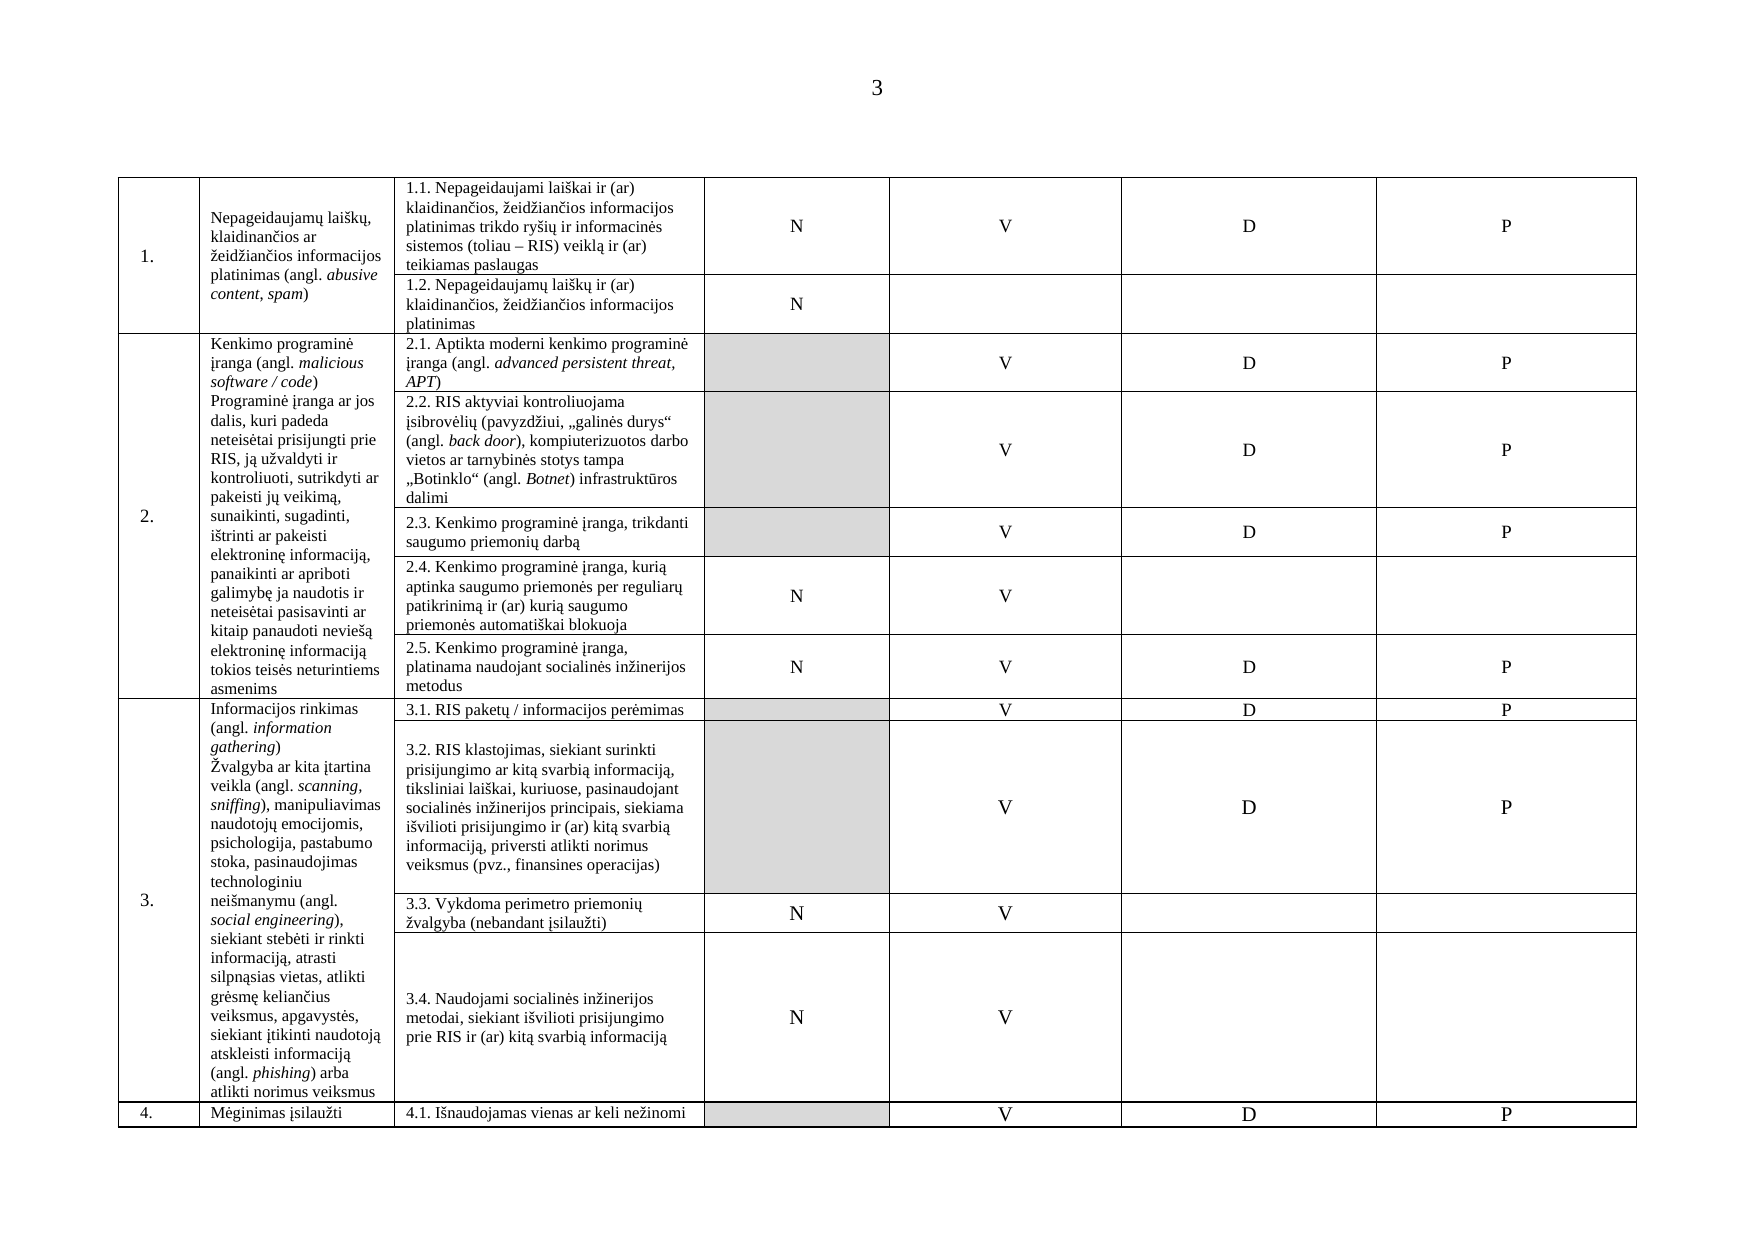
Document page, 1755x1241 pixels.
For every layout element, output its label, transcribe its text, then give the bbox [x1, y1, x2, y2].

table_cell N [705, 275, 889, 333]
table_cell V [890, 178, 1121, 274]
table_cell P [1377, 334, 1636, 391]
table_cell D [1122, 178, 1376, 274]
table_cell [705, 1103, 889, 1126]
table_cell P [1377, 699, 1636, 720]
table_cell [1377, 557, 1636, 634]
table_cell [705, 508, 889, 556]
table_cell 2. [119, 334, 199, 698]
table_cell [1122, 275, 1376, 333]
table_cell Nepageidaujamų laiškų, klaidinančios ar žeidžiančios informacijos platinimas (angl. abusive content, spam) [200, 178, 394, 333]
table_cell V [890, 334, 1121, 391]
table_cell Informacijos rinkimas (angl. information gathering) Žvalgyba ar kita įtartina veikla (angl. scanning, sniffing), manipuliavimas naudotojų emocijomis, psichologija, pastabumo stoka, pasinaudojimas technologiniu neišmanymu (angl. social engineering), siekiant stebėti ir rinkti informaciją, atrasti silpnąsias vietas, atlikti grėsmę keliančius veiksmus, apgavystės, siekiant įtikinti naudotoją atskleisti informaciją (angl. phishing) arba atlikti norimus veiksmus [200, 699, 394, 1101]
table_cell D [1122, 508, 1376, 556]
table_cell V [890, 933, 1121, 1101]
table_cell N [705, 635, 889, 698]
table_cell [1122, 894, 1376, 932]
table_cell [1377, 933, 1636, 1101]
table_cell V [890, 894, 1121, 932]
table_cell D [1122, 721, 1376, 893]
table_cell V [890, 699, 1121, 720]
table_cell 2.3. Kenkimo programinė įranga, trikdanti saugumo priemonių darbą [395, 508, 704, 556]
table_cell 3.4. Naudojami socialinės inžinerijos metodai, siekiant išvilioti prisijungimo prie RIS ir (ar) kitą svarbią informaciją [395, 933, 704, 1101]
table_cell [705, 392, 889, 507]
table_cell V [890, 557, 1121, 634]
table_cell 2.4. Kenkimo programinė įranga, kurią aptinka saugumo priemonės per reguliarų patikrinimą ir (ar) kurią saugumo priemonės automatiškai blokuoja [395, 557, 704, 634]
table_cell [705, 699, 889, 720]
table_cell V [890, 721, 1121, 893]
table_cell N [705, 933, 889, 1101]
table_cell 3. [119, 699, 199, 1101]
table_cell 2.2. RIS aktyviai kontroliuojama įsibrovėlių (pavyzdžiui, „galinės durys“ (angl. back door), kompiuterizuotos darbo vietos ar tarnybinės stotys tampa „Botinklo“ (angl. Botnet) infrastruktūros dalimi [395, 392, 704, 507]
table_cell [1122, 557, 1376, 634]
table_cell V [890, 392, 1121, 507]
table_cell V [890, 1103, 1121, 1126]
table_cell V [890, 508, 1121, 556]
table_cell P [1377, 635, 1636, 698]
table_cell D [1122, 635, 1376, 698]
table_cell D [1122, 392, 1376, 507]
table_cell [705, 334, 889, 391]
table_cell P [1377, 721, 1636, 893]
table_cell V [890, 635, 1121, 698]
table_cell 2.5. Kenkimo programinė įranga, platinama naudojant socialinės inžinerijos metodus [395, 635, 704, 698]
table_cell 3.1. RIS paketų / informacijos perėmimas [395, 699, 704, 720]
table_cell Mėginimas įsilaužti [200, 1103, 394, 1126]
table_cell 1.1. Nepageidaujami laiškai ir (ar) klaidinančios, žeidžiančios informacijos platinimas trikdo ryšių ir informacinės sistemos (toliau – RIS) veiklą ir (ar) teikiamas paslaugas [395, 178, 704, 274]
table_cell P [1377, 1103, 1636, 1126]
table_cell P [1377, 392, 1636, 507]
table_cell 1.2. Nepageidaujamų laiškų ir (ar) klaidinančios, žeidžiančios informacijos platinimas [395, 275, 704, 333]
table_cell P [1377, 178, 1636, 274]
table_cell 3.3. Vykdoma perimetro priemonių žvalgyba (nebandant įsilaužti) [395, 894, 704, 932]
table_cell D [1122, 334, 1376, 391]
table_cell 4.1. Išnaudojamas vienas ar keli nežinomi [395, 1103, 704, 1126]
table_cell 1. [119, 178, 199, 333]
table_cell [890, 275, 1121, 333]
table_cell D [1122, 699, 1376, 720]
table_cell 3.2. RIS klastojimas, siekiant surinkti prisijungimo ar kitą svarbią informaciją, tiksliniai laiškai, kuriuose, pasinaudojant socialinės inžinerijos principais, siekiama išvilioti prisijungimo ir (ar) kitą svarbią informaciją, priversti atlikti norimus veiksmus (pvz., finansines operacijas) [395, 721, 704, 893]
table_cell [1122, 933, 1376, 1101]
table_cell N [705, 894, 889, 932]
table_cell [705, 721, 889, 893]
table_cell 4. [119, 1103, 199, 1126]
table_cell [1377, 894, 1636, 932]
table_cell N [705, 557, 889, 634]
table_cell [1377, 275, 1636, 333]
table_cell P [1377, 508, 1636, 556]
table_cell 2.1. Aptikta moderni kenkimo programinė įranga (angl. advanced persistent threat, APT) [395, 334, 704, 391]
table_cell N [705, 178, 889, 274]
table_cell D [1122, 1103, 1376, 1126]
table_cell Kenkimo programinė įranga (angl. malicious software / code) Programinė įranga ar jos dalis, kuri padeda neteisėtai prisijungti prie RIS, ją užvaldyti ir kontroliuoti, sutrikdyti ar pakeisti jų veikimą, sunaikinti, sugadinti, ištrinti ar pakeisti elektroninę informaciją, panaikinti ar apriboti galimybę ja naudotis ir neteisėtai pasisavinti ar kitaip panaudoti neviešą elektroninę informaciją tokios teisės neturintiems asmenims [200, 334, 394, 698]
